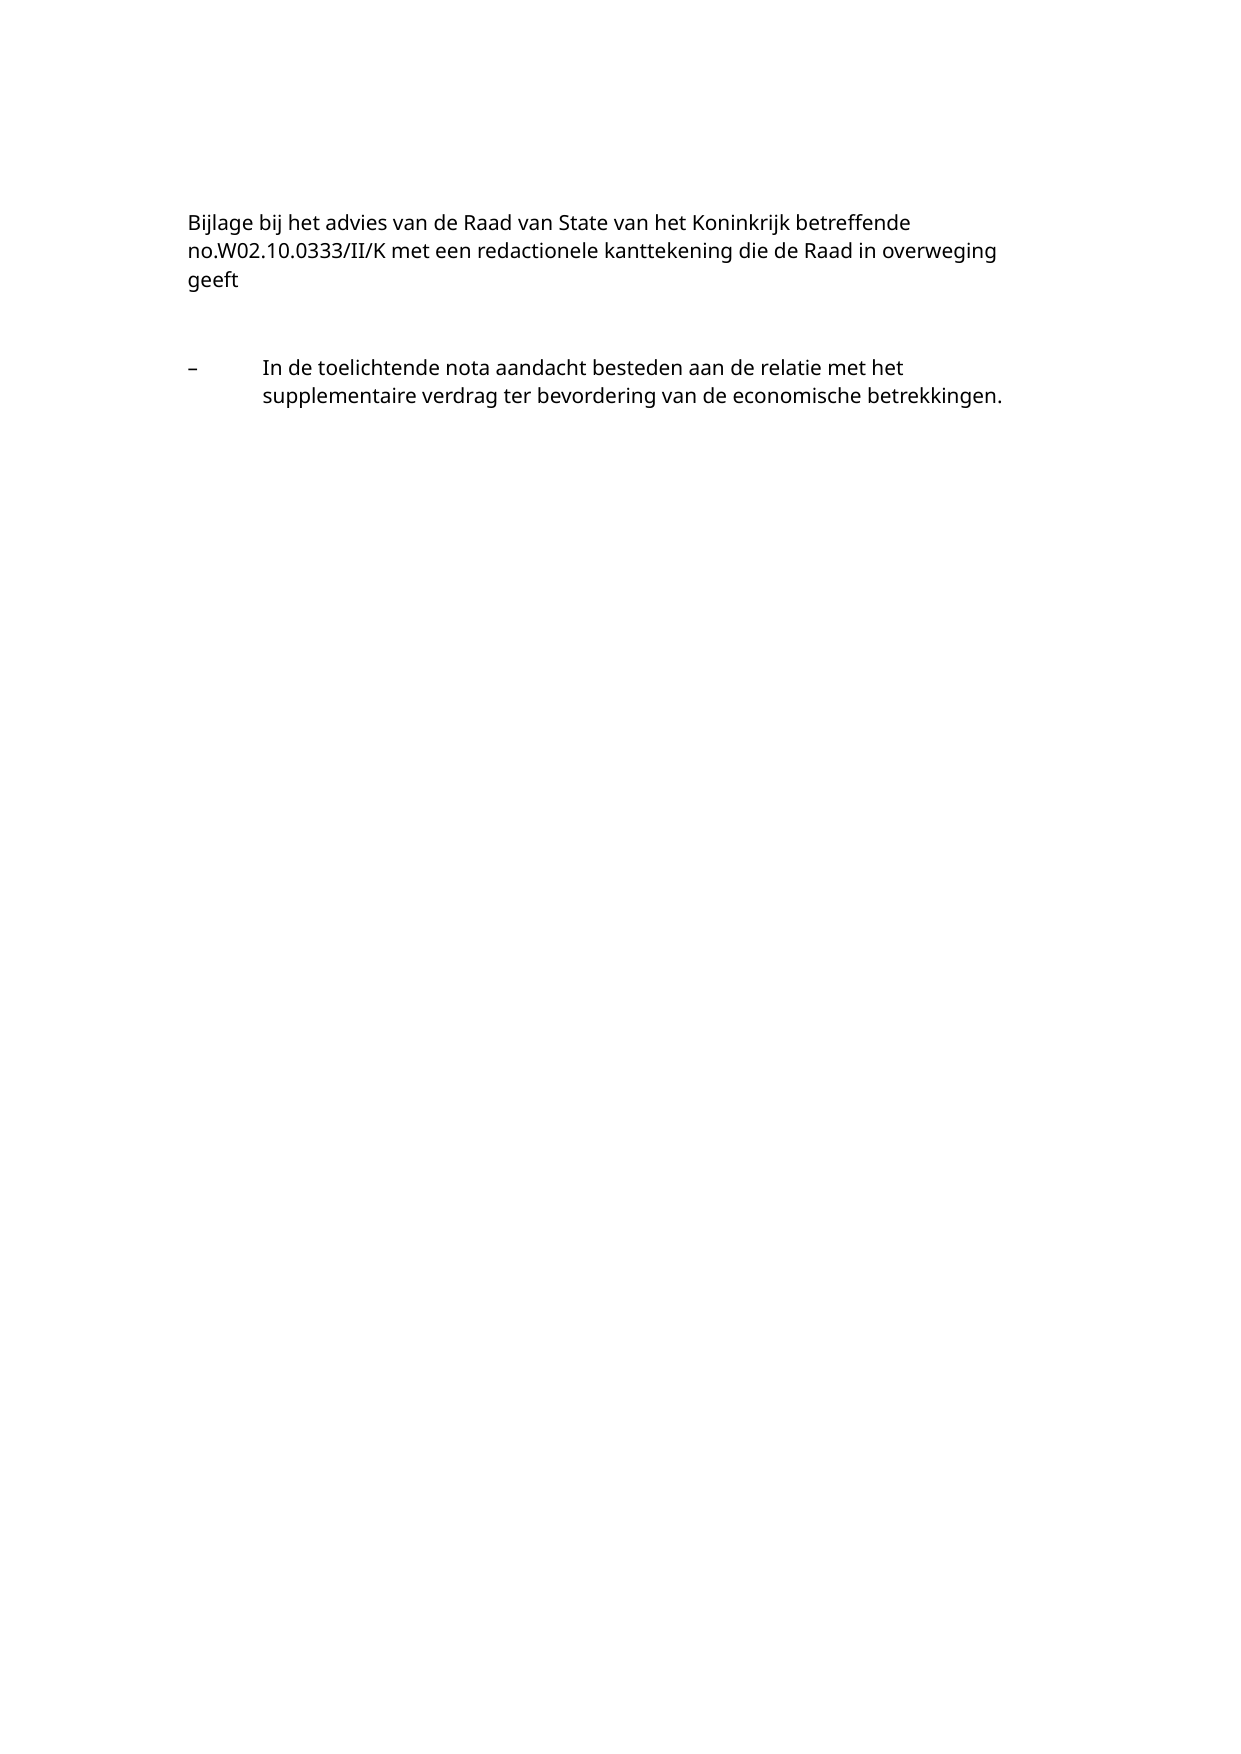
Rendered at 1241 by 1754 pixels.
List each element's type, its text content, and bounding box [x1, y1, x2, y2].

subtitle Bijlage bij het advies van de Raad van State van het Koninkrijk betreffende no.W02.10.0333/II/K met een redactionele kanttekening die de Raad in overweging geeft [187, 208, 1053, 293]
list In de toelichtende nota aandacht besteden aan de relatie met het supplementaire verdrag ter bevordering van de economische betrekkingen. [187, 353, 1053, 410]
